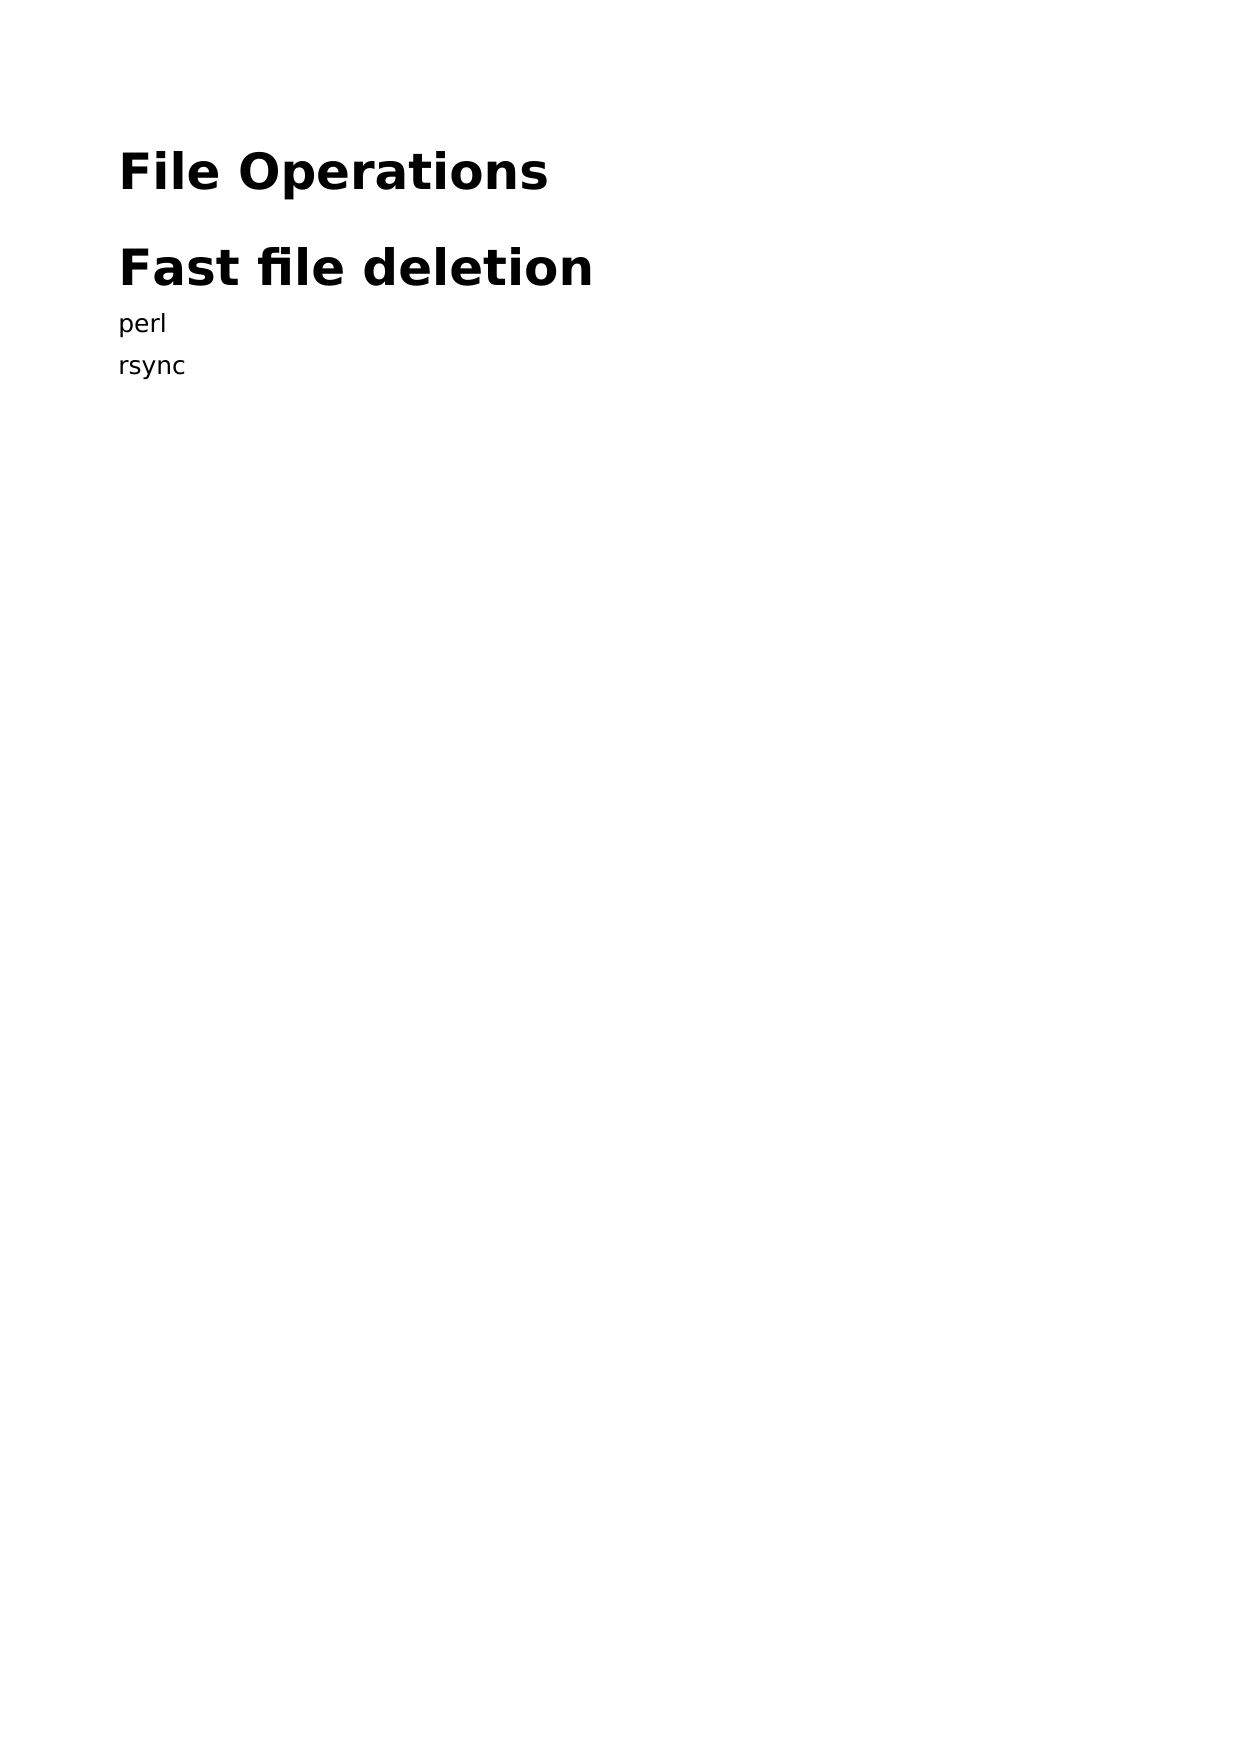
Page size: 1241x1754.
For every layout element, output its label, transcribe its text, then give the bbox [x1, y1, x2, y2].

subtitle File Operations [118, 143, 1122, 201]
subtitle Fast file deletion [118, 239, 1122, 297]
text rsync [118, 351, 1122, 380]
text perl [118, 309, 1122, 339]
